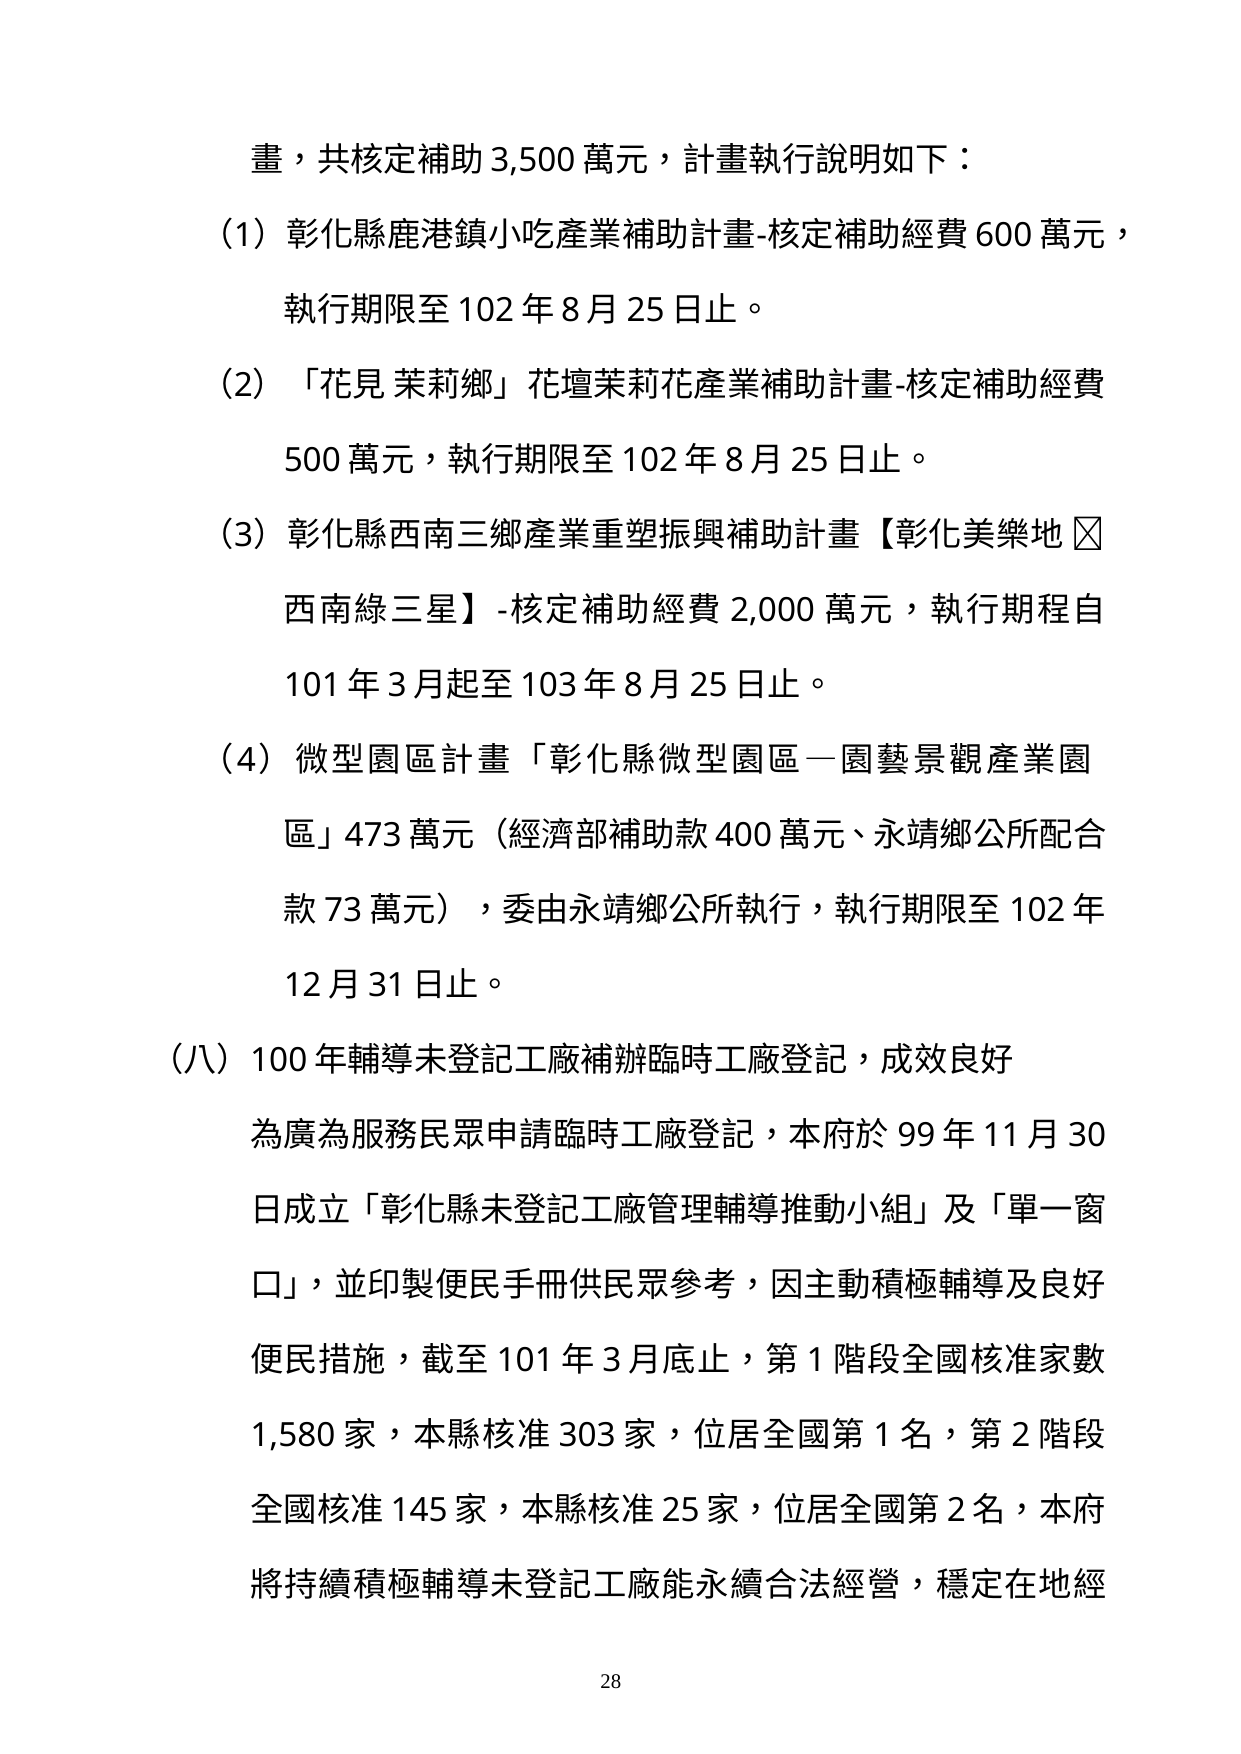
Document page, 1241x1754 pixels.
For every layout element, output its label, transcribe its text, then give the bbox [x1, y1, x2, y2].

text （2）「花見 茉莉鄉」花壇茉莉花產業補助計畫-核定補助經費500萬元，執行期限至102年8月25日止。 [200, 345, 1106, 495]
text （八）100年輔導未登記工廠補辦臨時工廠登記，成效良好 [150, 1020, 1106, 1095]
text （4）微型園區計畫「彰化縣微型園區—園藝景觀產業園區」473萬元（經濟部補助款400萬元、永靖鄉公所配合款73萬元），委由永靖鄉公所執行，執行期限至102年12月31日止。 [200, 720, 1106, 1020]
text 畫，共核定補助3,500萬元，計畫執行說明如下： [200, 120, 1106, 195]
text （1）彰化縣鹿港鎮小吃產業補助計畫-核定補助經費600萬元，執行期限至102年8月25日止。 [200, 195, 1106, 345]
text 為廣為服務民眾申請臨時工廠登記，本府於99年11月30日成立「彰化縣未登記工廠管理輔導推動小組」及「單一窗口」，並印製便民手冊供民眾參考，因主動積極輔導及良好便民措施，截至101年3月底止，第1階段全國核准家數1,580家，本縣核准303家，位居全國第1名，第2階段全國核准145家，本縣核准25家，位居全國第2名，本府將持續積極輔導未登記工廠能永續合法經營，穩定在地經 [250, 1095, 1106, 1620]
text （3）彰化縣西南三鄉產業重塑振興補助計畫【彰化美樂地  西南綠三星】-核定補助經費2,000萬元，執行期程自101年3月起至103年8月25日止。 [200, 495, 1106, 720]
